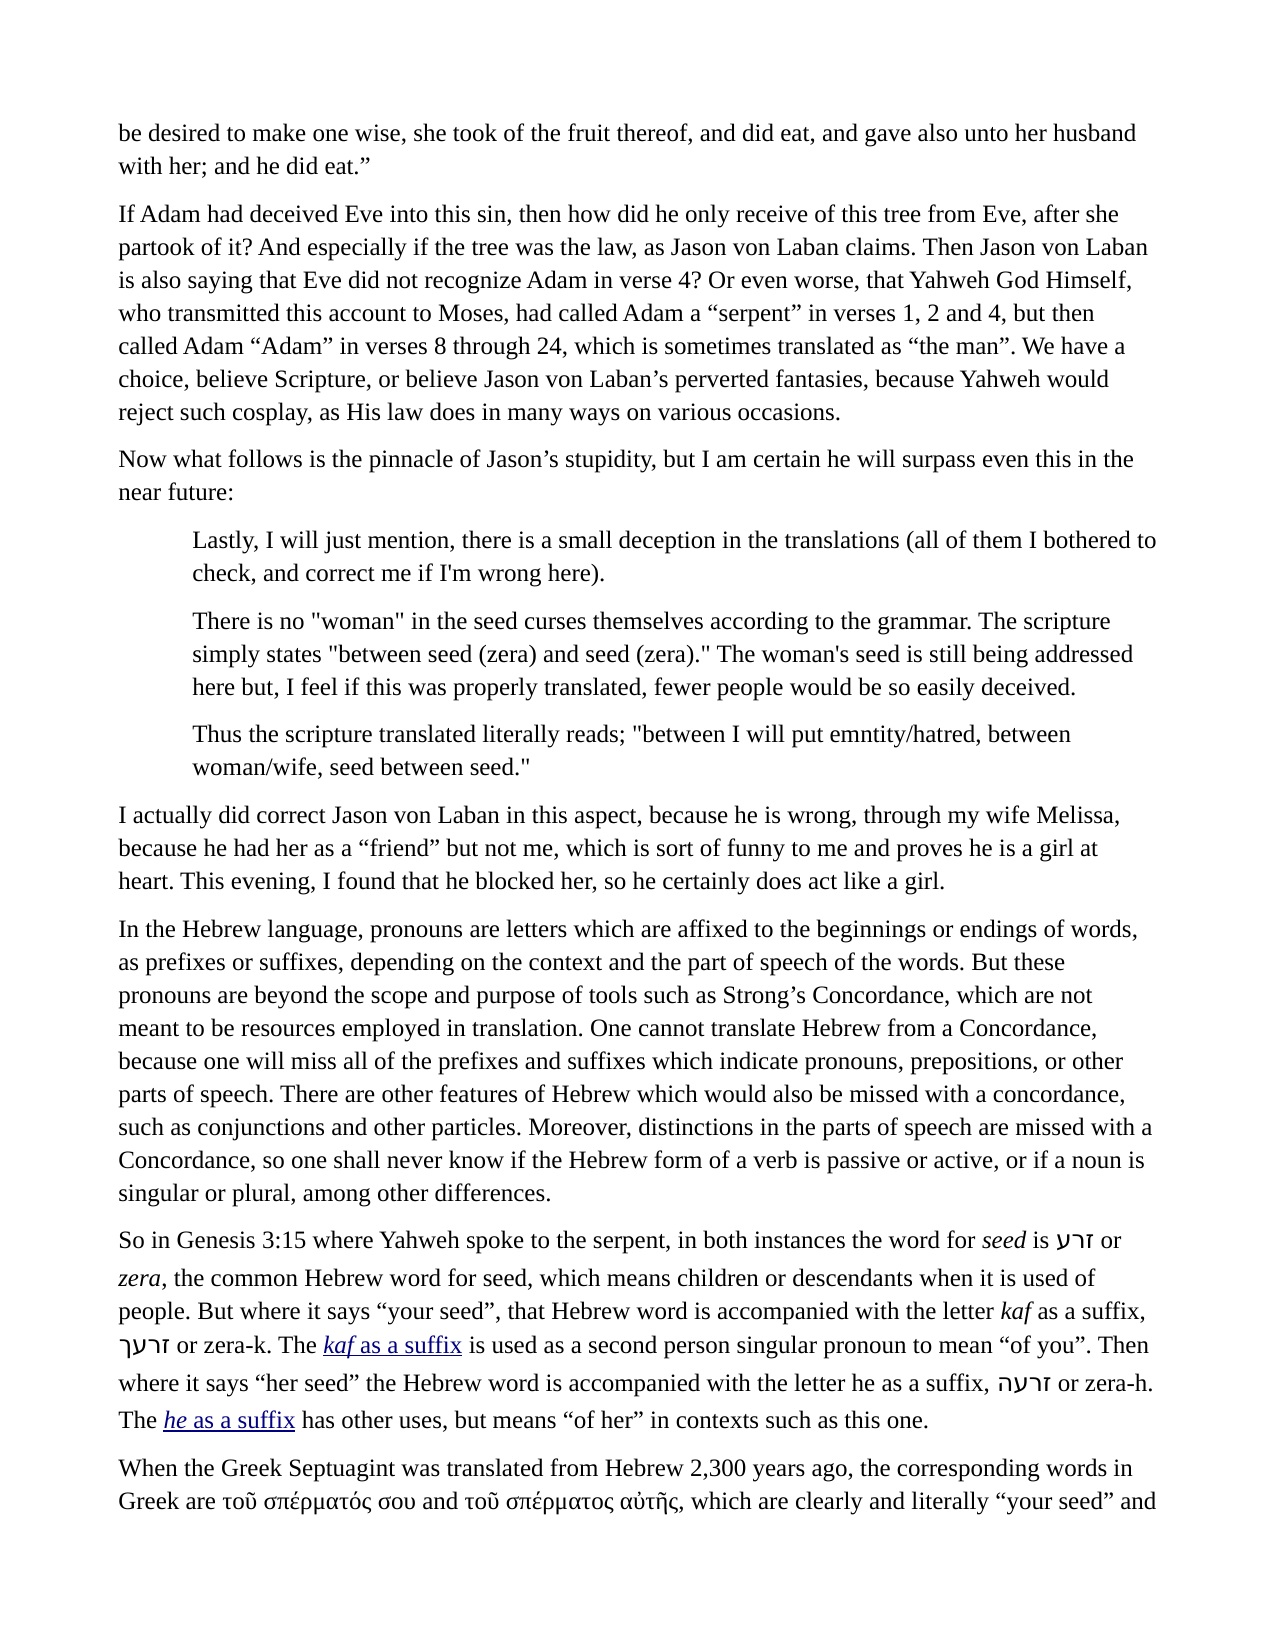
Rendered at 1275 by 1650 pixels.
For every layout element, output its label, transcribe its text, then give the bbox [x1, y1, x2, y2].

text In the Hebrew language, pronouns are letters which are affixed to the beginnings or endings of words, as prefixes or suffixes, depending on the context and the part of speech of the words. But these pronouns are beyond the scope and purpose of tools such as Strong’s Concordance, which are not meant to be resources employed in translation. One cannot translate Hebrew from a Concordance, because one will miss all of the prefixes and suffixes which indicate pronouns, prepositions, or other parts of speech. There are other features of Hebrew which would also be missed with a concordance, such as conjunctions and other particles. Moreover, distinctions in the parts of speech are missed with a Concordance, so one shall never know if the Hebrew form of a verb is passive or active, or if a noun is singular or plural, among other differences. [118, 914, 1157, 1207]
text If Adam had deceived Eve into this sin, then how did he only receive of this tree from Eve, after she partook of it? And especially if the tree was the law, as Jason von Laban claims. Then Jason von Laban is also saying that Eve did not recognize Adam in verse 4? Or even worse, that Yahweh God Himself, who transmitted this account to Moses, had called Adam a “serpent” in verses 1, 2 and 4, but then called Adam “Adam” in verses 8 through 24, which is sometimes translated as “the man”. We have a choice, believe Scripture, or believe Jason von Laban’s perverted fantasies, because Yahweh would reject such cosplay, as His law does in many ways on various occasions. [118, 199, 1157, 426]
text Now what follows is the pinnacle of Jason’s stupidity, but I am certain he will surpass even this in the near future: [118, 444, 1157, 506]
text So in Genesis 3:15 where Yahweh spoke to the serpent, in both instances the word for seed is זרע or zera, the common Hebrew word for seed, which means children or descendants when it is used of people. But where it says “your seed”, that Hebrew word is accompanied with the letter kaf as a suffix, זרעך or zera-k. The kaf as a suffix is used as a second person singular pronoun to mean “of you”. Then where it says “her seed” the Hebrew word is accompanied with the letter he as a suffix, זרעה or zera-h. The he as a suffix has other uses, but means “of her” in contexts such as this one. [118, 1225, 1157, 1434]
text I actually did correct Jason von Laban in this aspect, because he is wrong, through my wife Melissa, because he had her as a “friend” but not me, which is sort of funny to me and proves he is a girl at heart. This evening, I found that he blocked her, so he certainly does act like a girl. [118, 800, 1157, 895]
text be desired to make one wise, she took of the fruit thereof, and did eat, and gave also unto her husband with her; and he did eat.” [118, 118, 1157, 180]
text Thus the scripture translated literally reads; "between I will put emntity/hatred, between woman/wife, seed between seed." [192, 719, 1157, 781]
text Lastly, I will just mention, there is a small deception in the translations (all of them I bothered to check, and correct me if I'm wrong here). [192, 525, 1157, 587]
text When the Greek Septuagint was translated from Hebrew 2,300 years ago, the corresponding words in Greek are τοῦ σπέρματός σου and τοῦ σπέρματος αὐτῆς, which are clearly and literally “your seed” and [118, 1453, 1157, 1515]
text There is no "woman" in the seed curses themselves according to the grammar. The scripture simply states "between seed (zera) and seed (zera)." The woman's seed is still being addressed here but, I feel if this was properly translated, fewer people would be so easily deceived. [192, 606, 1157, 701]
